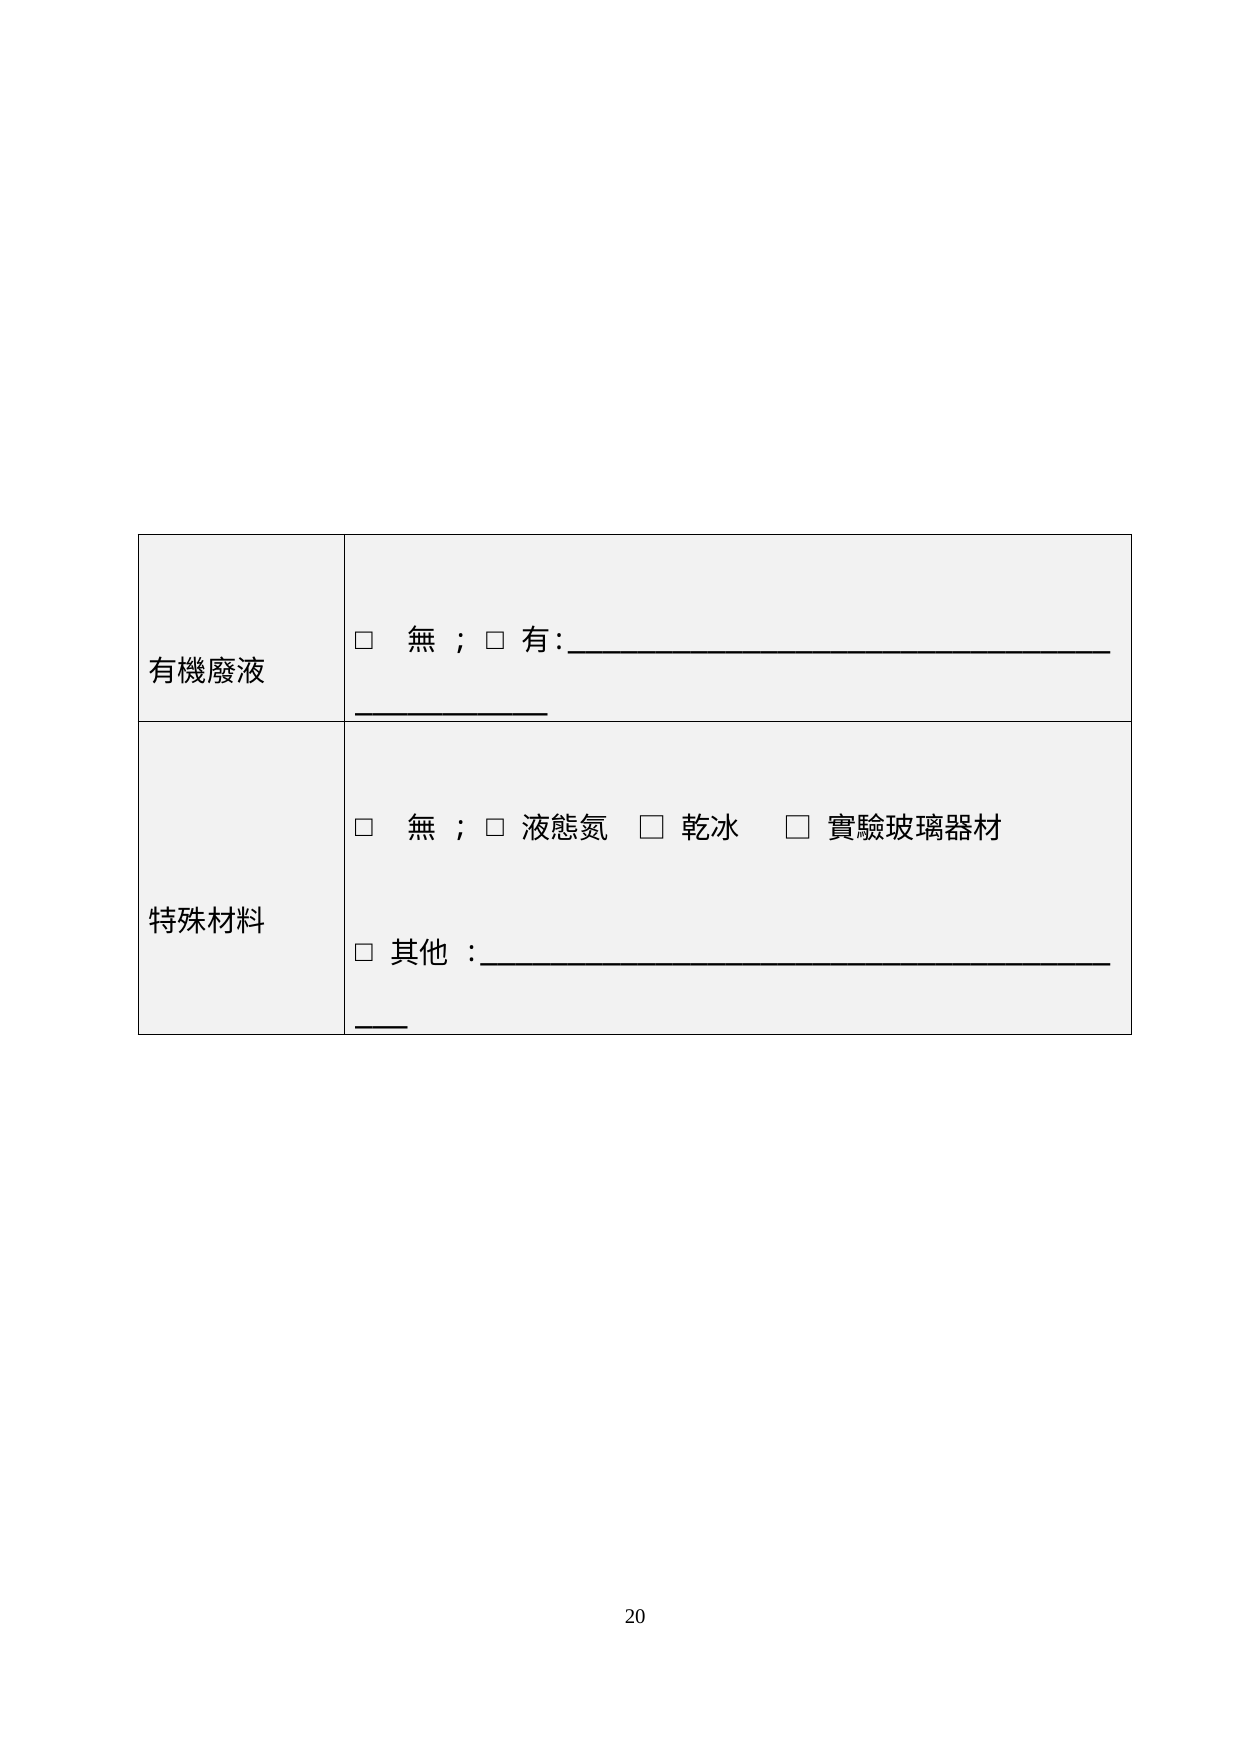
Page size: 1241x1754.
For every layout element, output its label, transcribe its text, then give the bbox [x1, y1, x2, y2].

table_cell 特殊材料 [139, 722, 344, 1034]
table_cell □ 無 ; □ 液態氮 □ 乾冰 □ 實驗玻璃器材 □ 其他 :_______________________________________ [345, 722, 1131, 1034]
table_cell □ 無 ; □ 有:__________________________________________ [345, 535, 1131, 721]
table_cell 有機廢液 [139, 535, 344, 721]
